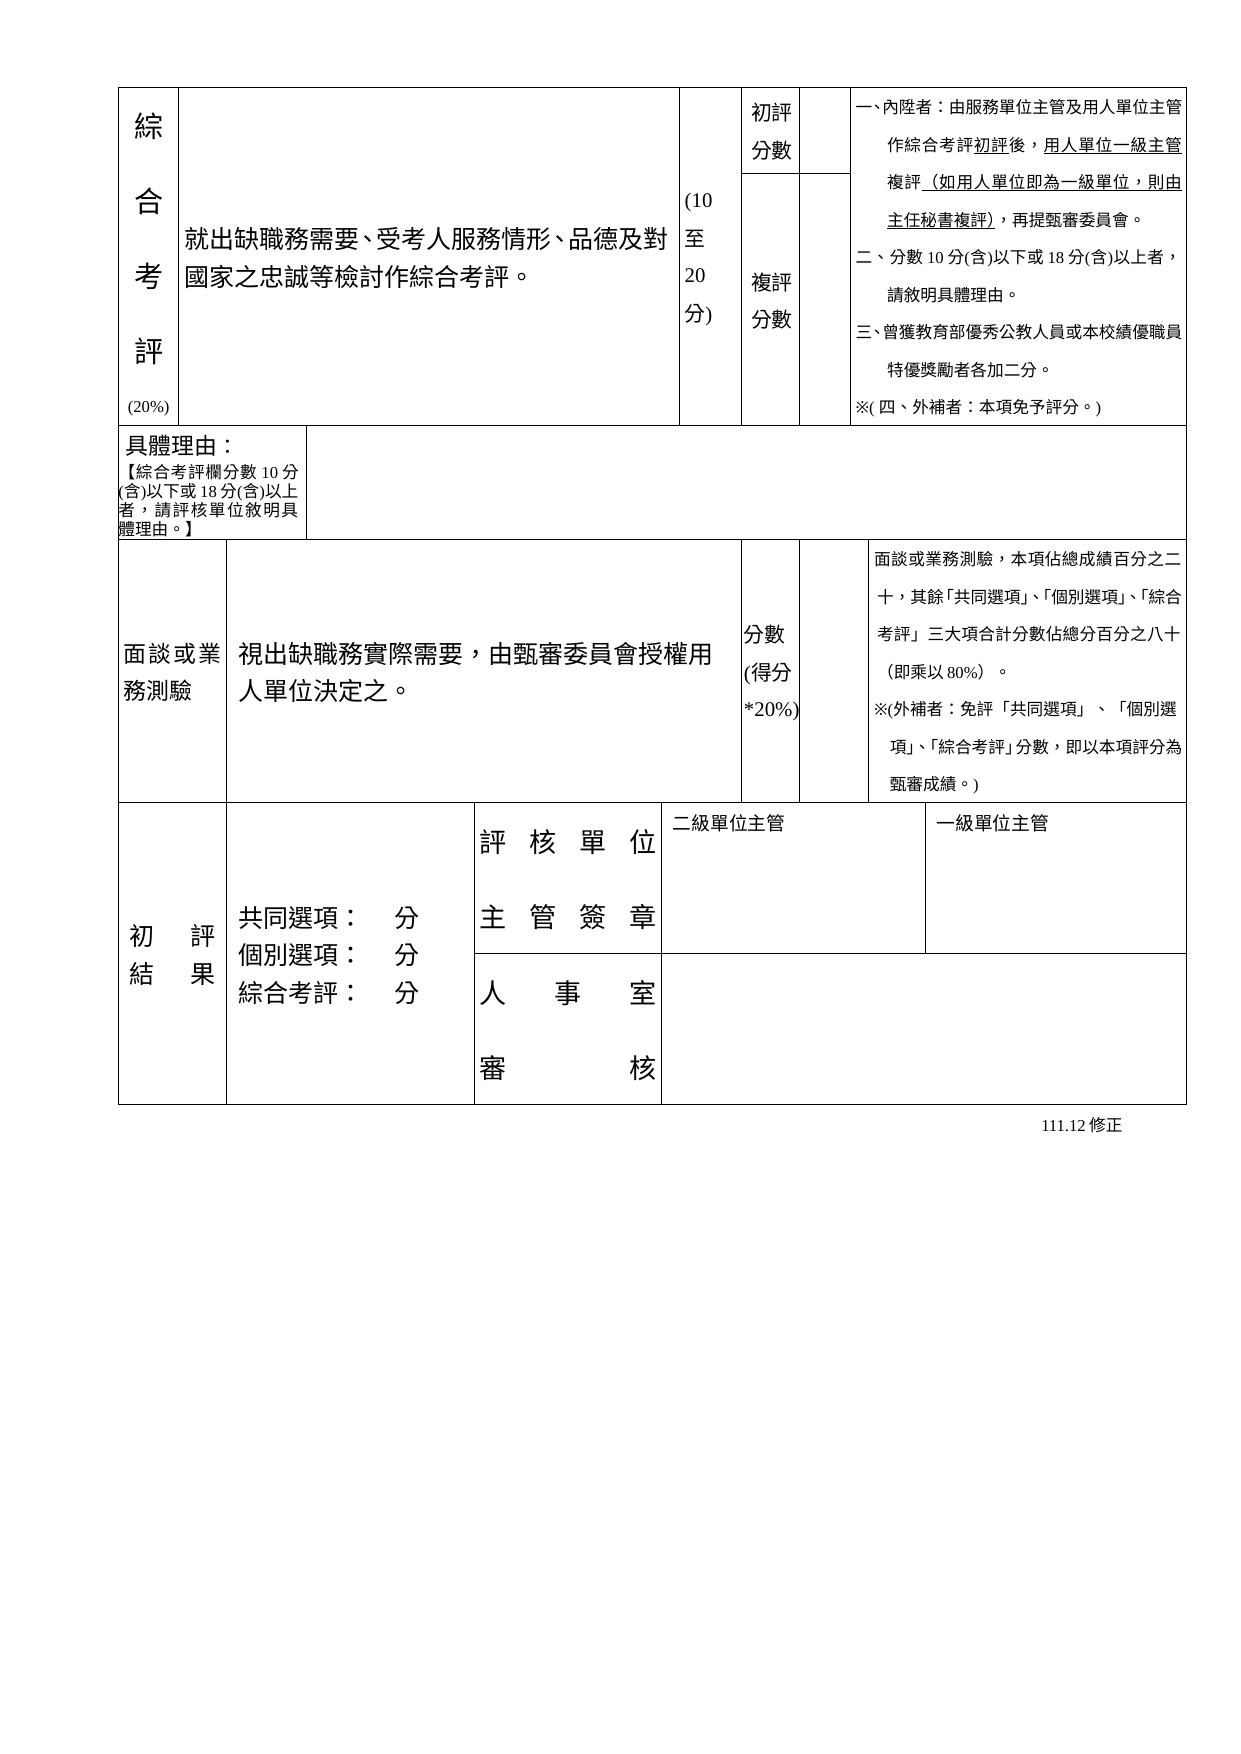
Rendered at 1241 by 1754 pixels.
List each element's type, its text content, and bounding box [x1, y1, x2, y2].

table_cell 面談或業務測驗，本項佔總成績百分之二十，其餘「共同選項」、「個別選項」、「綜合考評」三大項合計分數佔總分百分之八十（即乘以80%）。 ※(外補者：免評「共同選項」、「個別選項」、「綜合考評」分數，即以本項評分為甄審成績。) [869, 540, 1186, 802]
table_cell 複評分數 [742, 174, 799, 425]
table_cell 初評分數 [742, 88, 799, 173]
table_cell [307, 426, 1186, 539]
table_cell [800, 540, 868, 802]
table_cell [662, 954, 1186, 1104]
table_cell 就出缺職務需要、受考人服務情形、品德及對國家之忠誠等檢討作綜合考評。 [179, 88, 679, 425]
table_cell 人事室 審 核 [475, 954, 661, 1104]
table_cell [800, 88, 850, 173]
table_cell 分數(得分*20%) [742, 540, 799, 802]
table_cell 共同選項： 分 個別選項： 分 綜合考評： 分 [227, 803, 474, 1104]
text 111.12修正 [118, 1105, 1122, 1143]
table_cell [800, 174, 850, 425]
table_cell 二級單位主管 [662, 803, 925, 953]
table_cell 一、內陞者：由服務單位主管及用人單位主管作綜合考評初評後，用人單位一級主管複評（如用人單位即為一級單位，則由主任秘書複評），再提甄審委員會。 二、分數10分(含)以下或18分(含)以上者，請敘明具體理由。 三、曾獲教育部優秀公教人員或本校績優職員特優獎勵者各加二分。 ※( 四、外補者：本項免予評分。) [851, 88, 1186, 425]
table_cell 面談或業務測驗 [119, 540, 226, 802]
table_cell 視出缺職務實際需要，由甄審委員會授權用人單位決定之。 [227, 540, 741, 802]
table_cell (10至20分) [680, 88, 741, 425]
table_cell 評核單位 主管簽章 [475, 803, 661, 953]
table_cell 一級單位主管 [926, 803, 1186, 953]
table_cell 具體理由： 【綜合考評欄分數10分(含)以下或18分(含)以上者，請評核單位敘明具體理由。】 [119, 426, 306, 539]
table_cell 綜 合 考 評 (20%) [119, 88, 178, 425]
table_cell 初評 結果 [119, 803, 226, 1104]
